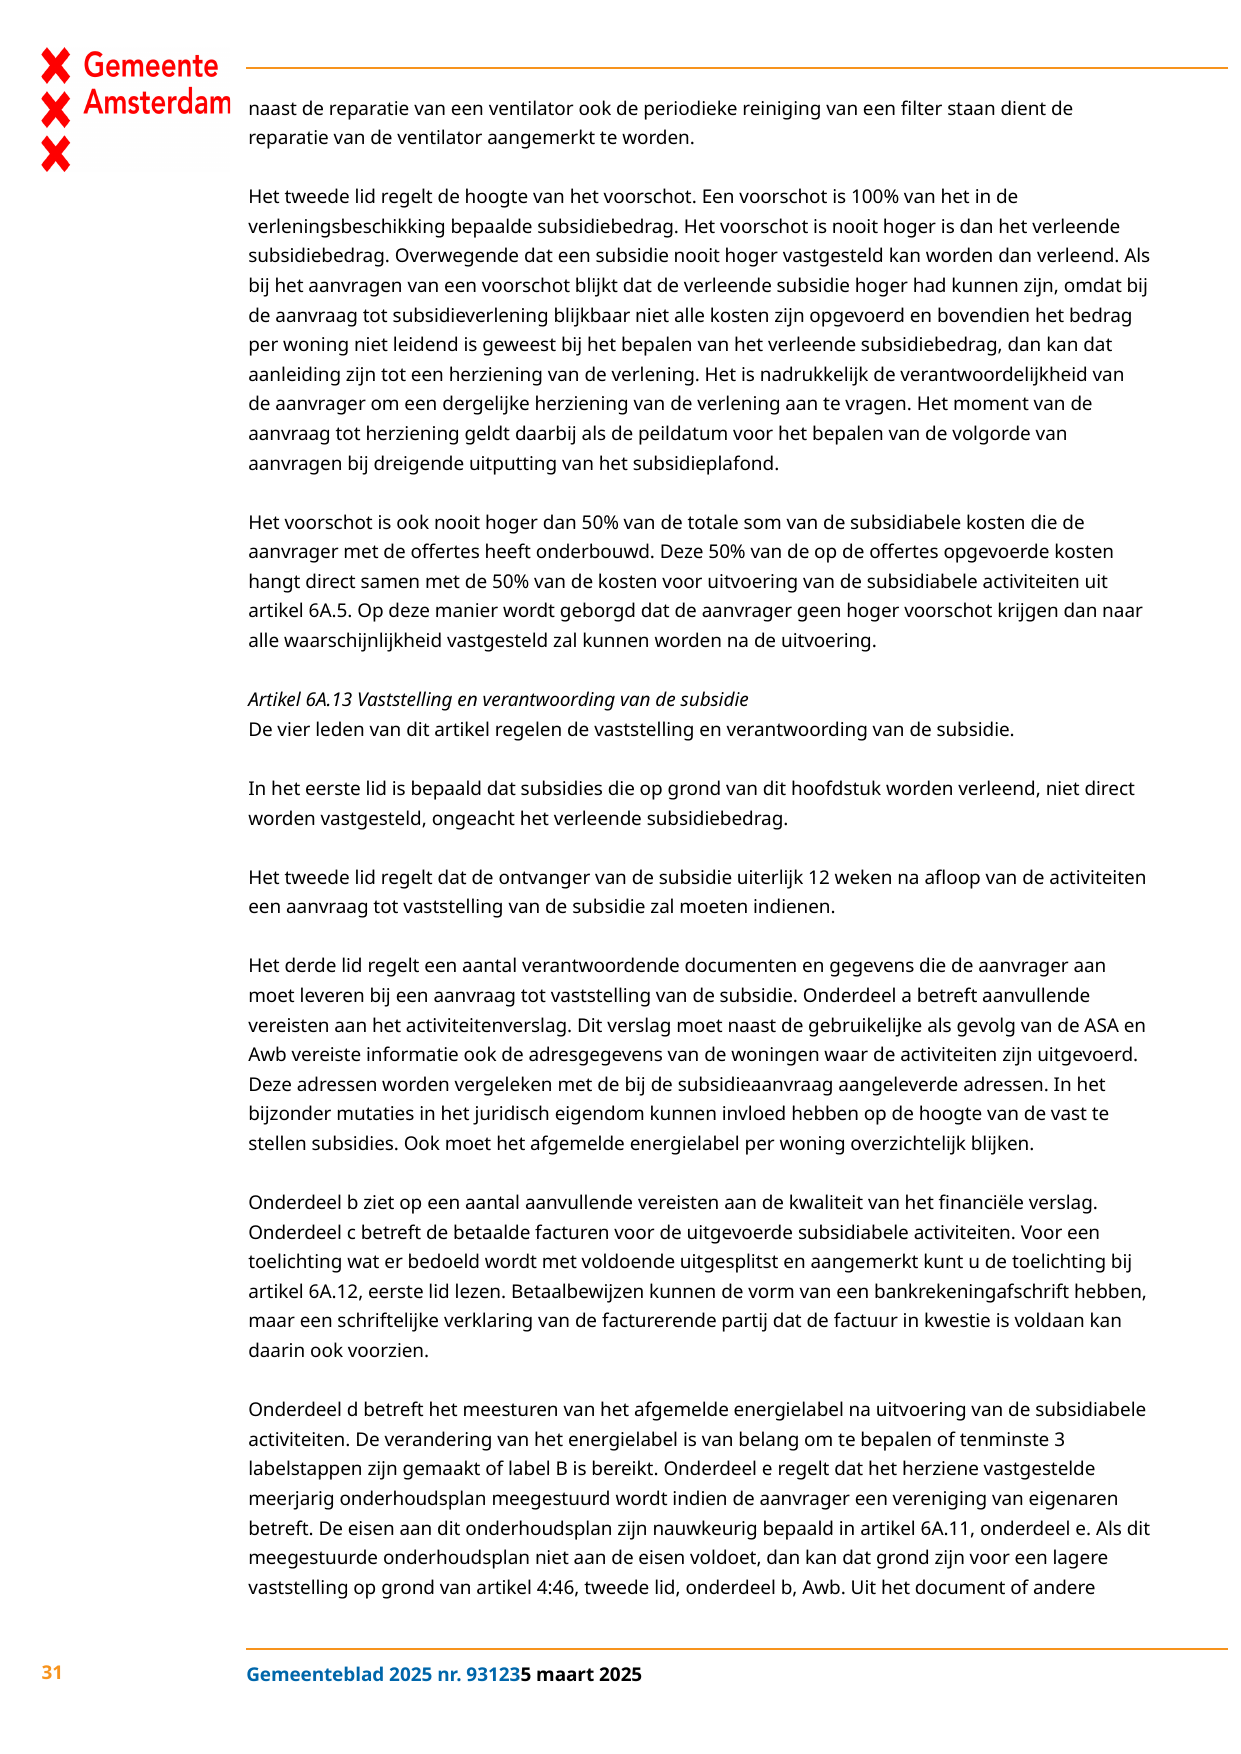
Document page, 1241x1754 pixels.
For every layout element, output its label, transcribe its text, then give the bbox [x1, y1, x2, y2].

text Artikel 6A.13 Vaststelling en verantwoording van de subsidie [248, 686, 1152, 712]
text Het tweede lid regelt dat de ontvanger van de subsidie uiterlijk 12 weken na afloop van de activiteiten een aanvraag tot vaststelling van de subsidie zal moeten indienen. [248, 864, 1152, 919]
text Het tweede lid regelt de hoogte van het voorschot. Een voorschot is 100% van het in de verleningsbeschikking bepaalde subsidiebedrag. Het voorschot is nooit hoger is dan het verleende subsidiebedrag. Overwegende dat een subsidie nooit hoger vastgesteld kan worden dan verleend. Als bij het aanvragen van een voorschot blijkt dat de verleende subsidie hoger had kunnen zijn, omdat bij de aanvraag tot subsidieverlening blijkbaar niet alle kosten zijn opgevoerd en bovendien het bedrag per woning niet leidend is geweest bij het bepalen van het verleende subsidiebedrag, dan kan dat aanleiding zijn tot een herziening van de verlening. Het is nadrukkelijk de verantwoordelijkheid van de aanvrager om een dergelijke herziening van de verlening aan te vragen. Het moment van de aanvraag tot herziening geldt daarbij als de peildatum voor het bepalen van de volgorde van aanvragen bij dreigende uitputting van het subsidieplafond. [248, 183, 1152, 476]
text In het eerste lid is bepaald dat subsidies die op grond van dit hoofdstuk worden verleend, niet direct worden vastgesteld, ongeacht het verleende subsidiebedrag. [248, 775, 1152, 831]
text Het voorschot is ook nooit hoger dan 50% van de totale som van de subsidiabele kosten die de aanvrager met de offertes heeft onderbouwd. Deze 50% van de op de offertes opgevoerde kosten hangt direct samen met de 50% van de kosten voor uitvoering van de subsidiabele activiteiten uit artikel 6A.5. Op deze manier wordt geborgd dat de aanvrager geen hoger voorschot krijgen dan naar alle waarschijnlijkheid vastgesteld zal kunnen worden na de uitvoering. [248, 509, 1152, 653]
text naast de reparatie van een ventilator ook de periodieke reiniging van een filter staan dient de reparatie van de ventilator aangemerkt te worden. [248, 95, 1152, 150]
text Onderdeel d betreft het meesturen van het afgemelde energielabel na uitvoering van de subsidiabele activiteiten. De verandering van het energielabel is van belang om te bepalen of tenminste 3 labelstappen zijn gemaakt of label B is bereikt. Onderdeel e regelt dat het herziene vastgestelde meerjarig onderhoudsplan meegestuurd wordt indien de aanvrager een vereniging van eigenaren betreft. De eisen aan dit onderhoudsplan zijn nauwkeurig bepaald in artikel 6A.11, onderdeel e. Als dit meegestuurde onderhoudsplan niet aan de eisen voldoet, dan kan dat grond zijn voor een lagere vaststelling op grond van artikel 4:46, tweede lid, onderdeel b, Awb. Uit het document of andere [248, 1396, 1152, 1600]
text Onderdeel b ziet op een aantal aanvullende vereisten aan de kwaliteit van het financiële verslag. Onderdeel c betreft de betaalde facturen voor de uitgevoerde subsidiabele activiteiten. Voor een toelichting wat er bedoeld wordt met voldoende uitgesplitst en aangemerkt kunt u de toelichting bij artikel 6A.12, eerste lid lezen. Betaalbewijzen kunnen de vorm van een bankrekeningafschrift hebben, maar een schriftelijke verklaring van de facturerende partij dat de factuur in kwestie is voldaan kan daarin ook voorzien. [248, 1189, 1152, 1363]
picture [41, 47, 231, 172]
text De vier leden van dit artikel regelen de vaststelling en verantwoording van de subsidie. [248, 716, 1152, 742]
text Het derde lid regelt een aantal verantwoordende documenten en gegevens die de aanvrager aan moet leveren bij een aanvraag tot vaststelling van de subsidie. Onderdeel a betreft aanvullende vereisten aan het activiteitenverslag. Dit verslag moet naast de gebruikelijke als gevolg van de ASA en Awb vereiste informatie ook de adresgegevens van de woningen waar de activiteiten zijn uitgevoerd. Deze adressen worden vergeleken met de bij de subsidieaanvraag aangeleverde adressen. In het bijzonder mutaties in het juridisch eigendom kunnen invloed hebben op de hoogte van de vast te stellen subsidies. Ook moet het afgemelde energielabel per woning overzichtelijk blijken. [248, 953, 1152, 1156]
